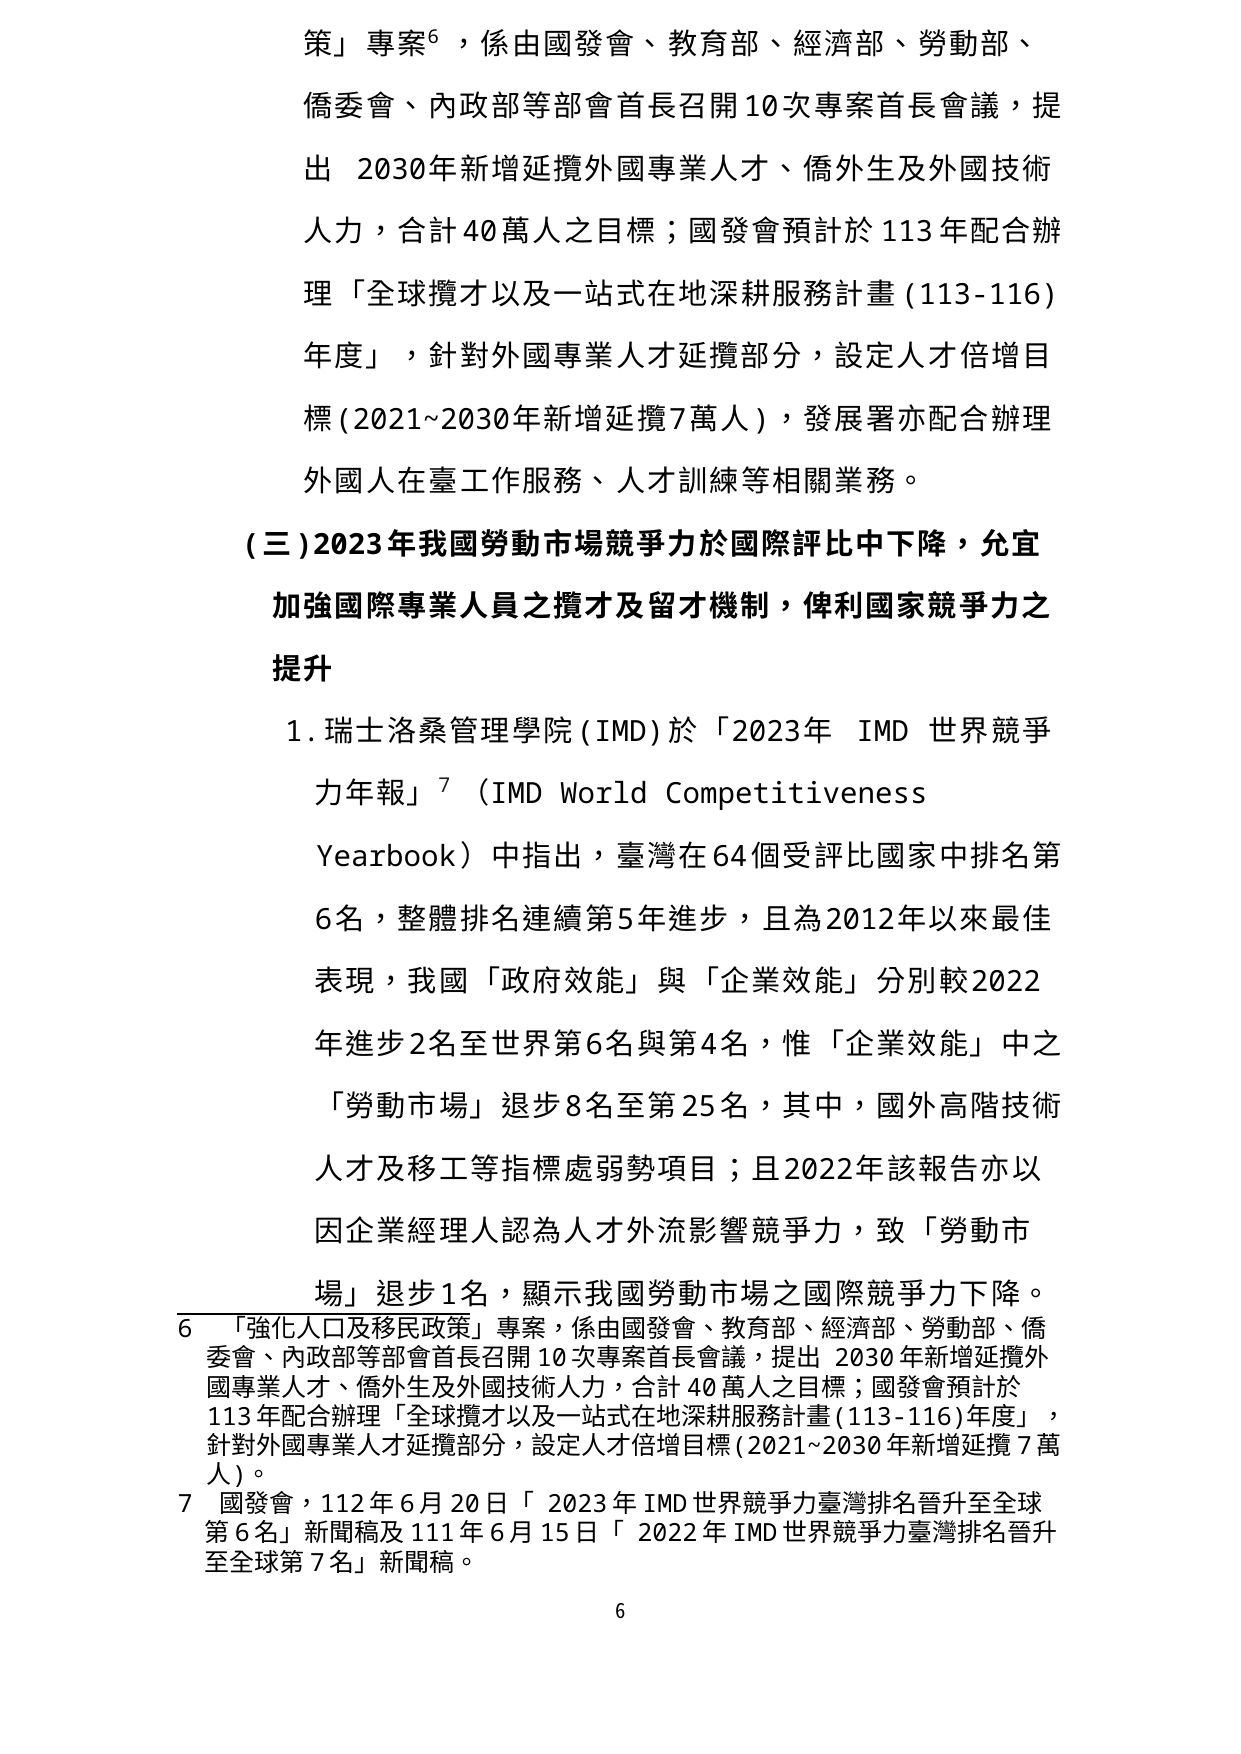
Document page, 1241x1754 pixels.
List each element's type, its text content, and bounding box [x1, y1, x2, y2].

text 國發會，112年6月20日「 2023年IMD世界競爭力臺灣排名晉升至全球第6名」新聞稿及111年6月15日「 2022年IMD世界競爭力臺灣排名晉升至全球第7名」新聞稿。 [177, 1489, 1063, 1577]
text 3.國發會於110年度起推動「關鍵人才培育及延攬方案(110-113年)」，辦理「培育本土數位人才」、「延攬國際關鍵人才」、「深化雙語能力」三大策略，以人才驅動產業成長及促進經濟發展；另「強化人口及移民政策」專案，係由國發會、教育部、經濟部、勞動部、僑委會、內政部等部會首長召開10次專案首長會議，提出 2030年新增延攬外國專業人才、僑外生及外國技術人力，合計40萬人之目標；國發會預計於113年配合辦理「全球攬才以及一站式在地深耕服務計畫(113-116)年度」，針對外國專業人才延攬部分，設定人才倍增目標(2021~2030年新增延攬7萬人)，發展署亦配合辦理外國人在臺工作服務、人才訓練等相關業務。 [266, 0, 1063, 500]
text 1.瑞士洛桑管理學院(IMD)於「2023年 IMD 世界競爭力年報」（IMD World Competitiveness Yearbook）中指出，臺灣在64個受評比國家中排名第6名，整體排名連續第5年進步，且為2012年以來最佳表現，我國「政府效能」與「企業效能」分別較2022年進步2名至世界第6名與第4名，惟「企業效能」中之「勞動市場」退步8名至第25名，其中，國外高階技術人才及移工等指標處弱勢項目；且2022年該報告亦以因企業經理人認為人才外流影響競爭力，致「勞動市場」退步1名，顯示我國勞動市場之國際競爭力下降。 [277, 687, 1063, 1312]
text 「強化人口及移民政策」專案，係由國發會、教育部、經濟部、勞動部、僑委會、內政部等部會首長召開10次專案首長會議，提出 2030年新增延攬外國專業人才、僑外生及外國技術人力，合計40萬人之目標；國發會預計於113年配合辦理「全球攬才以及一站式在地深耕服務計畫(113-116)年度」，針對外國專業人才延攬部分，設定人才倍增目標(2021~2030年新增延攬7萬人)。 [177, 1314, 1063, 1489]
text (三)2023年我國勞動市場競爭力於國際評比中下降，允宜加強國際專業人員之攬才及留才機制，俾利國家競爭力之提升 [236, 500, 1063, 687]
